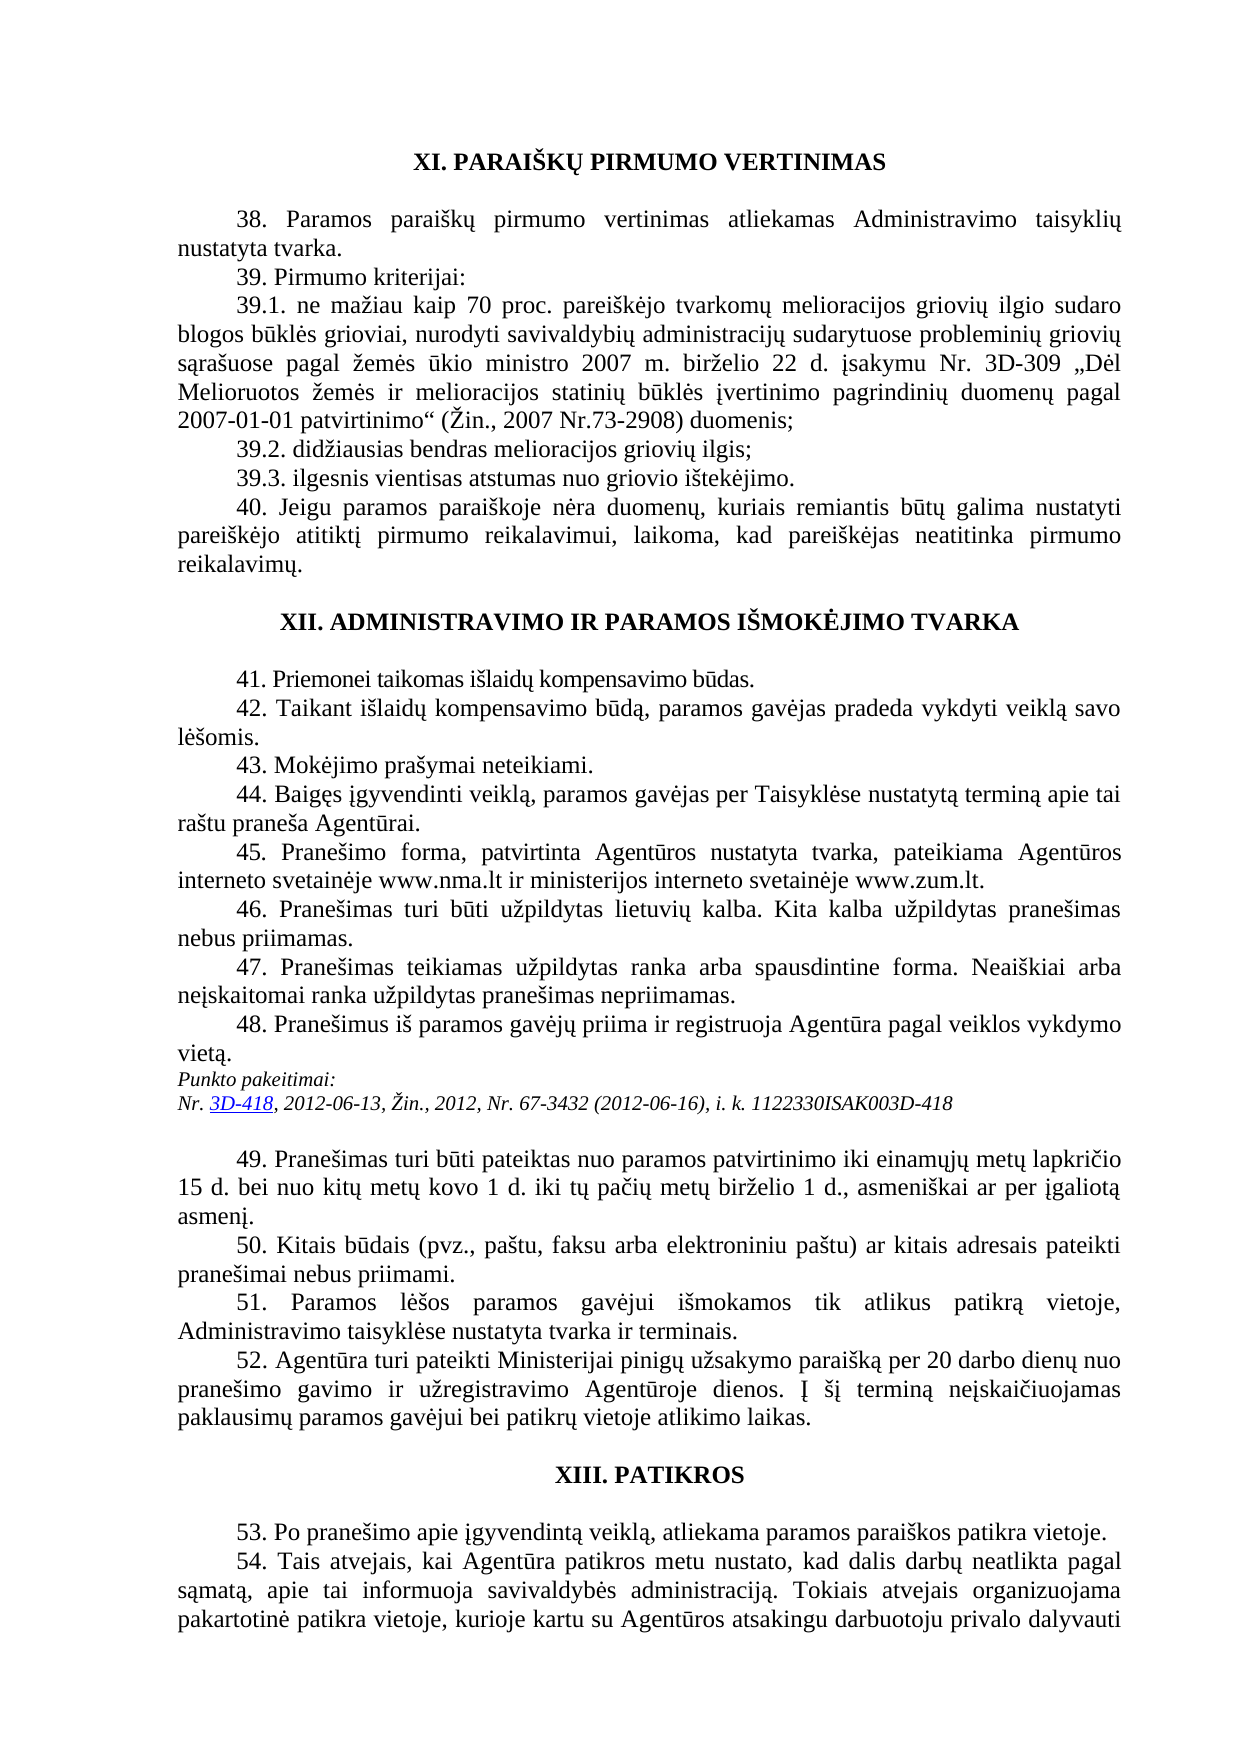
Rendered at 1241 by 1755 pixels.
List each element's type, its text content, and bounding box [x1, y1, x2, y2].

text Punkto pakeitimai: [177, 1067, 1122, 1091]
text 39.1. ne mažiau kaip 70 proc. pareiškėjo tvarkomų melioracijos griovių ilgio sudaro blogos būklės grioviai, nurodyti savivaldybių administracijų sudarytuose probleminių griovių sąrašuose pagal žemės ūkio ministro 2007 m. birželio 22 d. įsakymu Nr. 3D-309 „Dėl Melioruotos žemės ir melioracijos statinių būklės įvertinimo pagrindinių duomenų pagal 2007-01-01 patvirtinimo“ (Žin., 2007 Nr.73-2908) duomenis; [177, 291, 1122, 434]
text 45. Pranešimo forma, patvirtinta Agentūros nustatyta tvarka, pateikiama Agentūros interneto svetainėje www.nma.lt ir ministerijos interneto svetainėje www.zum.lt. [177, 837, 1122, 894]
text 51. Paramos lėšos paramos gavėjui išmokamos tik atlikus patikrą vietoje, Administravimo taisyklėse nustatyta tvarka ir terminais. [177, 1287, 1122, 1345]
text 47. Pranešimas teikiamas užpildytas ranka arba spausdintine forma. Neaiškiai arba neįskaitomai ranka užpildytas pranešimas nepriimamas. [177, 952, 1122, 1009]
text 39.3. ilgesnis vientisas atstumas nuo griovio ištekėjimo. [177, 463, 1122, 492]
text XIII. PATIKROS [177, 1460, 1122, 1489]
text 52. Agentūra turi pateikti Ministerijai pinigų užsakymo paraišką per 20 darbo dienų nuo pranešimo gavimo ir užregistravimo Agentūroje dienos. Į šį terminą neįskaičiuojamas paklausimų paramos gavėjui bei patikrų vietoje atlikimo laikas. [177, 1345, 1122, 1431]
text 49. Pranešimas turi būti pateiktas nuo paramos patvirtinimo iki einamųjų metų lapkričio 15 d. bei nuo kitų metų kovo 1 d. iki tų pačių metų birželio 1 d., asmeniškai ar per įgaliotą asmenį. [177, 1144, 1122, 1230]
text 41. Priemonei taikomas išlaidų kompensavimo būdas. [177, 664, 1122, 693]
text 38. Paramos paraiškų pirmumo vertinimas atliekamas Administravimo taisyklių nustatyta tvarka. [177, 204, 1122, 262]
text 40. Jeigu paramos paraiškoje nėra duomenų, kuriais remiantis būtų galima nustatyti pareiškėjo atitiktį pirmumo reikalavimui, laikoma, kad pareiškėjas neatitinka pirmumo reikalavimų. [177, 492, 1122, 578]
text 42. Taikant išlaidų kompensavimo būdą, paramos gavėjas pradeda vykdyti veiklą savo lėšomis. [177, 693, 1122, 751]
text 54. Tais atvejais, kai Agentūra patikros metu nustato, kad dalis darbų neatlikta pagal sąmatą, apie tai informuoja savivaldybės administraciją. Tokiais atvejais organizuojama pakartotinė patikra vietoje, kurioje kartu su Agentūros atsakingu darbuotoju privalo dalyvauti [177, 1546, 1122, 1632]
text XI. Paraiškų PIRMUMO VERTINIMAS [177, 147, 1122, 176]
text 53. Po pranešimo apie įgyvendintą veiklą, atliekama paramos paraiškos patikra vietoje. [177, 1517, 1122, 1546]
text Nr. 3D-418, 2012-06-13, Žin., 2012, Nr. 67-3432 (2012-06-16), i. k. 1122330ISAK003D-418 [177, 1091, 1122, 1115]
text 48. Pranešimus iš paramos gavėjų priima ir registruoja Agentūra pagal veiklos vykdymo vietą. [177, 1009, 1122, 1067]
text 39. Pirmumo kriterijai: [177, 262, 1122, 291]
text XII. ADMINISTRAVIMO IR PARAMOS IŠMOKĖJIMO TVARKA [177, 607, 1122, 636]
text 46. Pranešimas turi būti užpildytas lietuvių kalba. Kita kalba užpildytas pranešimas nebus priimamas. [177, 894, 1122, 952]
text 44. Baigęs įgyvendinti veiklą, paramos gavėjas per Taisyklėse nustatytą terminą apie tai raštu praneša Agentūrai. [177, 779, 1122, 837]
text 43. Mokėjimo prašymai neteikiami. [177, 751, 1122, 779]
text 39.2. didžiausias bendras melioracijos griovių ilgis; [177, 434, 1122, 463]
text 50. Kitais būdais (pvz., paštu, faksu arba elektroniniu paštu) ar kitais adresais pateikti pranešimai nebus priimami. [177, 1230, 1122, 1287]
